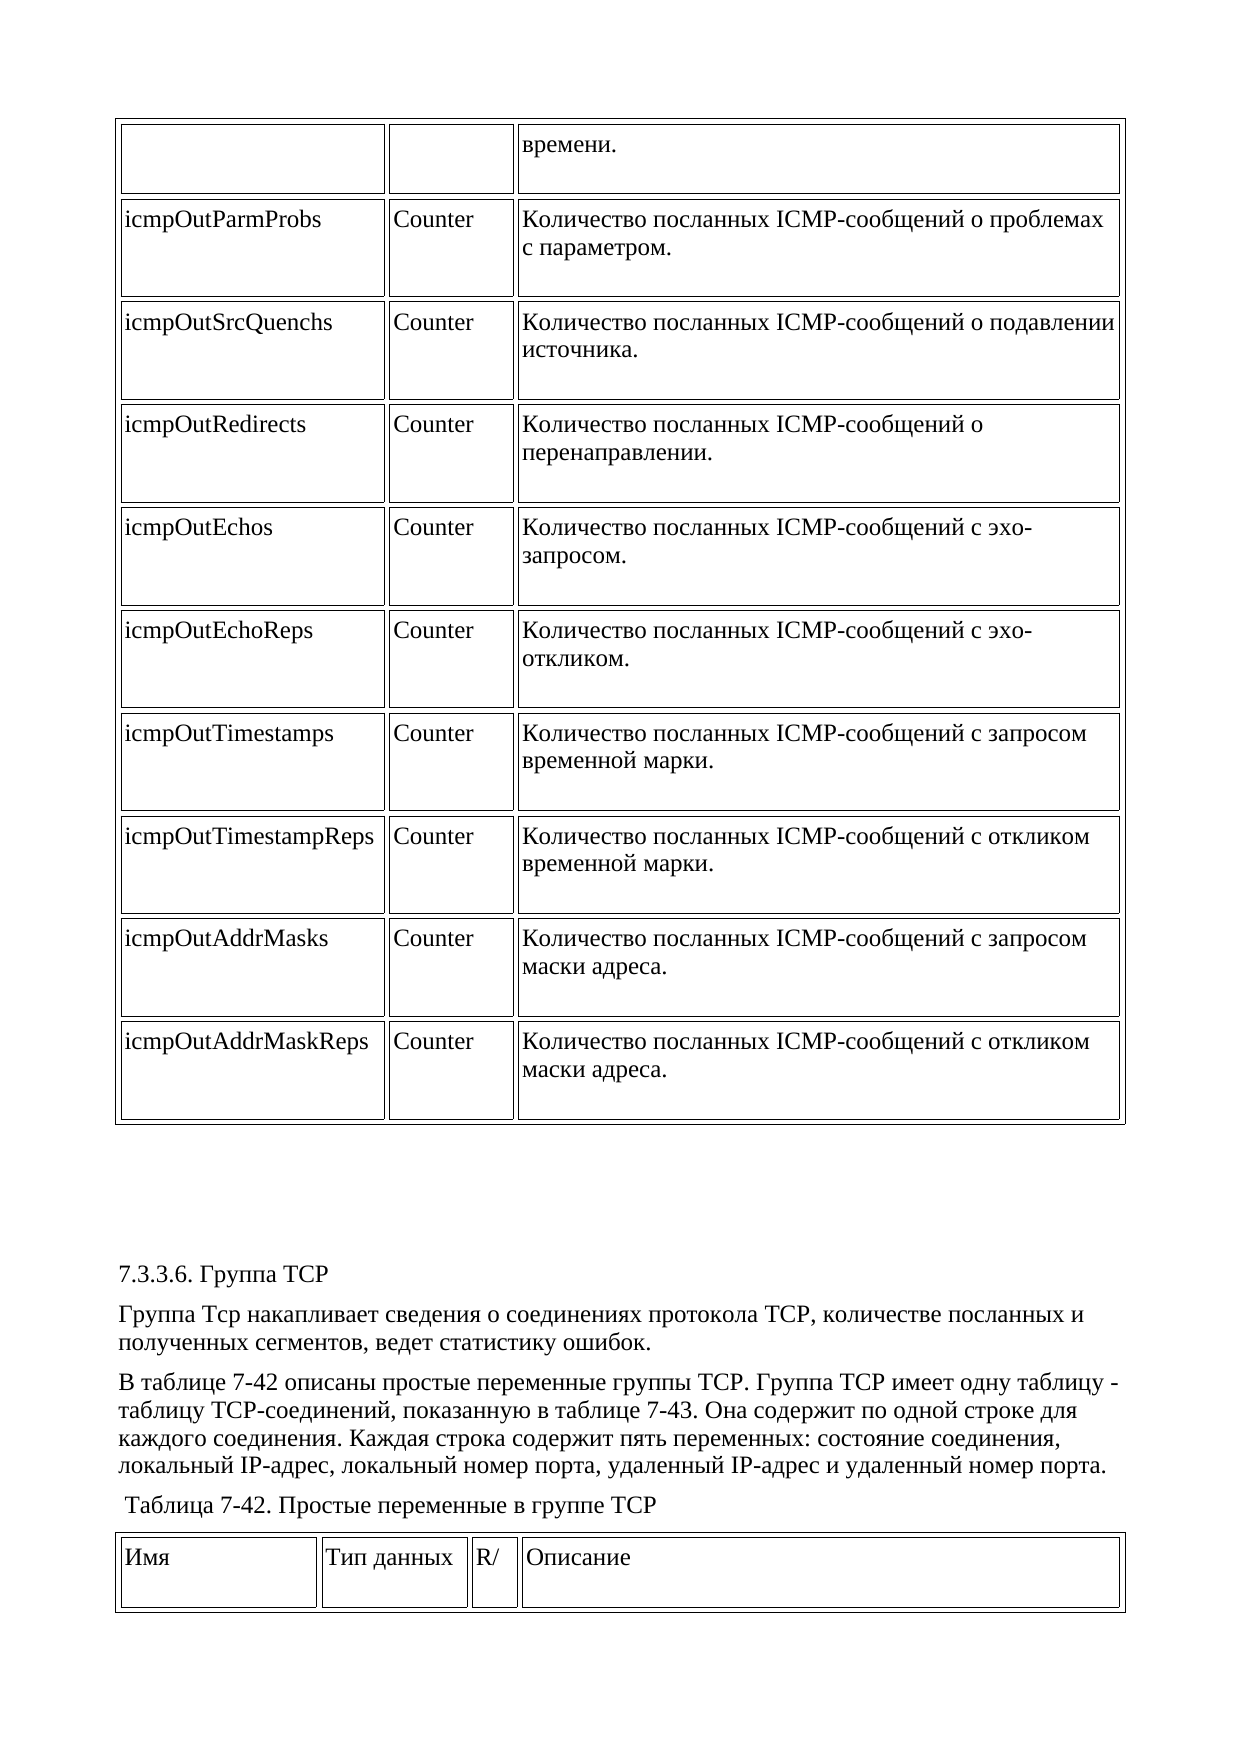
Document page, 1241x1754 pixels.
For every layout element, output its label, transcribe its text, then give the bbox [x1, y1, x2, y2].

table_cell Counter [387, 193, 516, 296]
table_cell [118, 119, 387, 193]
table_cell Counter [387, 605, 516, 707]
table_cell [387, 119, 516, 193]
table_header [1039, 1125, 1122, 1159]
table_cell Counter [387, 399, 516, 502]
table_cell Counter [387, 296, 516, 399]
table_cell icmpOutEchos [118, 502, 387, 604]
table_cell Количество посланных ICMP-сообщений с откликом временной марки. [516, 810, 1122, 913]
table_cell icmpOutTimestampReps [118, 810, 387, 913]
table_header [118, 1125, 191, 1159]
table_header Тип данных [319, 1533, 469, 1607]
table_cell времени. [516, 119, 1122, 193]
table_cell icmpOutEchoReps [118, 605, 387, 707]
table_header [645, 1199, 1039, 1260]
table_header [1039, 1199, 1122, 1260]
table_cell Количество посланных ICMP-сообщений с эхо-запросом. [516, 502, 1122, 604]
table_header [118, 1199, 191, 1260]
table_cell Количество посланных ICMP-сообщений с запросом временной марки. [516, 707, 1122, 810]
table_cell Counter [387, 810, 516, 913]
table_cell icmpOutTimestamps [118, 707, 387, 810]
table_cell Количество посланных ICMP-сообщений о подавлении источника. [516, 296, 1122, 399]
table_header Имя [118, 1533, 319, 1607]
text 7.3.3.6. Группа TCP [118, 1260, 1122, 1288]
table_cell icmpOutAddrMasks [118, 913, 387, 1016]
table_cell Counter [387, 913, 516, 1016]
text Группа Tcp накапливает сведения о соединениях протокола TCP, количестве посланных и полученных сегментов, ведет статистику ошибок. [118, 1300, 1122, 1356]
table_cell Количество посланных ICMP-сообщений с эхо-откликом. [516, 605, 1122, 707]
table_cell Количество посланных ICMP-сообщений с откликом маски адреса. [516, 1016, 1122, 1118]
table_cell icmpOutParmProbs [118, 193, 387, 296]
table_cell Количество посланных ICMP-сообщений о проблемах с параметром. [516, 193, 1122, 296]
table_cell Количество посланных ICMP-сообщений с запросом маски адреса. [516, 913, 1122, 1016]
table_header [191, 1125, 645, 1159]
table_cell icmpOutRedirects [118, 399, 387, 502]
text Таблица 7-42. Простые переменные в группе TCP [118, 1492, 1122, 1519]
table_cell icmpOutAddrMaskReps [118, 1016, 387, 1118]
table_header [191, 1199, 645, 1260]
table_header Описание [520, 1533, 1122, 1607]
text В таблице 7-42 описаны простые переменные группы TCP. Группа TCP имеет одну таблицу - таблицу TCP-соединений, показанную в таблице 7-43. Она содержит по одной строке для каждого соединения. Каждая строка содержит пять переменных: состояние соединения, локальный IP-адрес, локальный номер порта, удаленный IP-адрес и удаленный номер порта. [118, 1368, 1122, 1479]
table_cell icmpOutSrcQuenchs [118, 296, 387, 399]
table_cell Количество посланных ICMP-сообщений о перенаправлении. [516, 399, 1122, 502]
table_cell Counter [387, 1016, 516, 1118]
table_cell Counter [387, 707, 516, 810]
table_cell Counter [387, 502, 516, 604]
table_header R/ [469, 1533, 519, 1607]
table_header [645, 1125, 1039, 1159]
